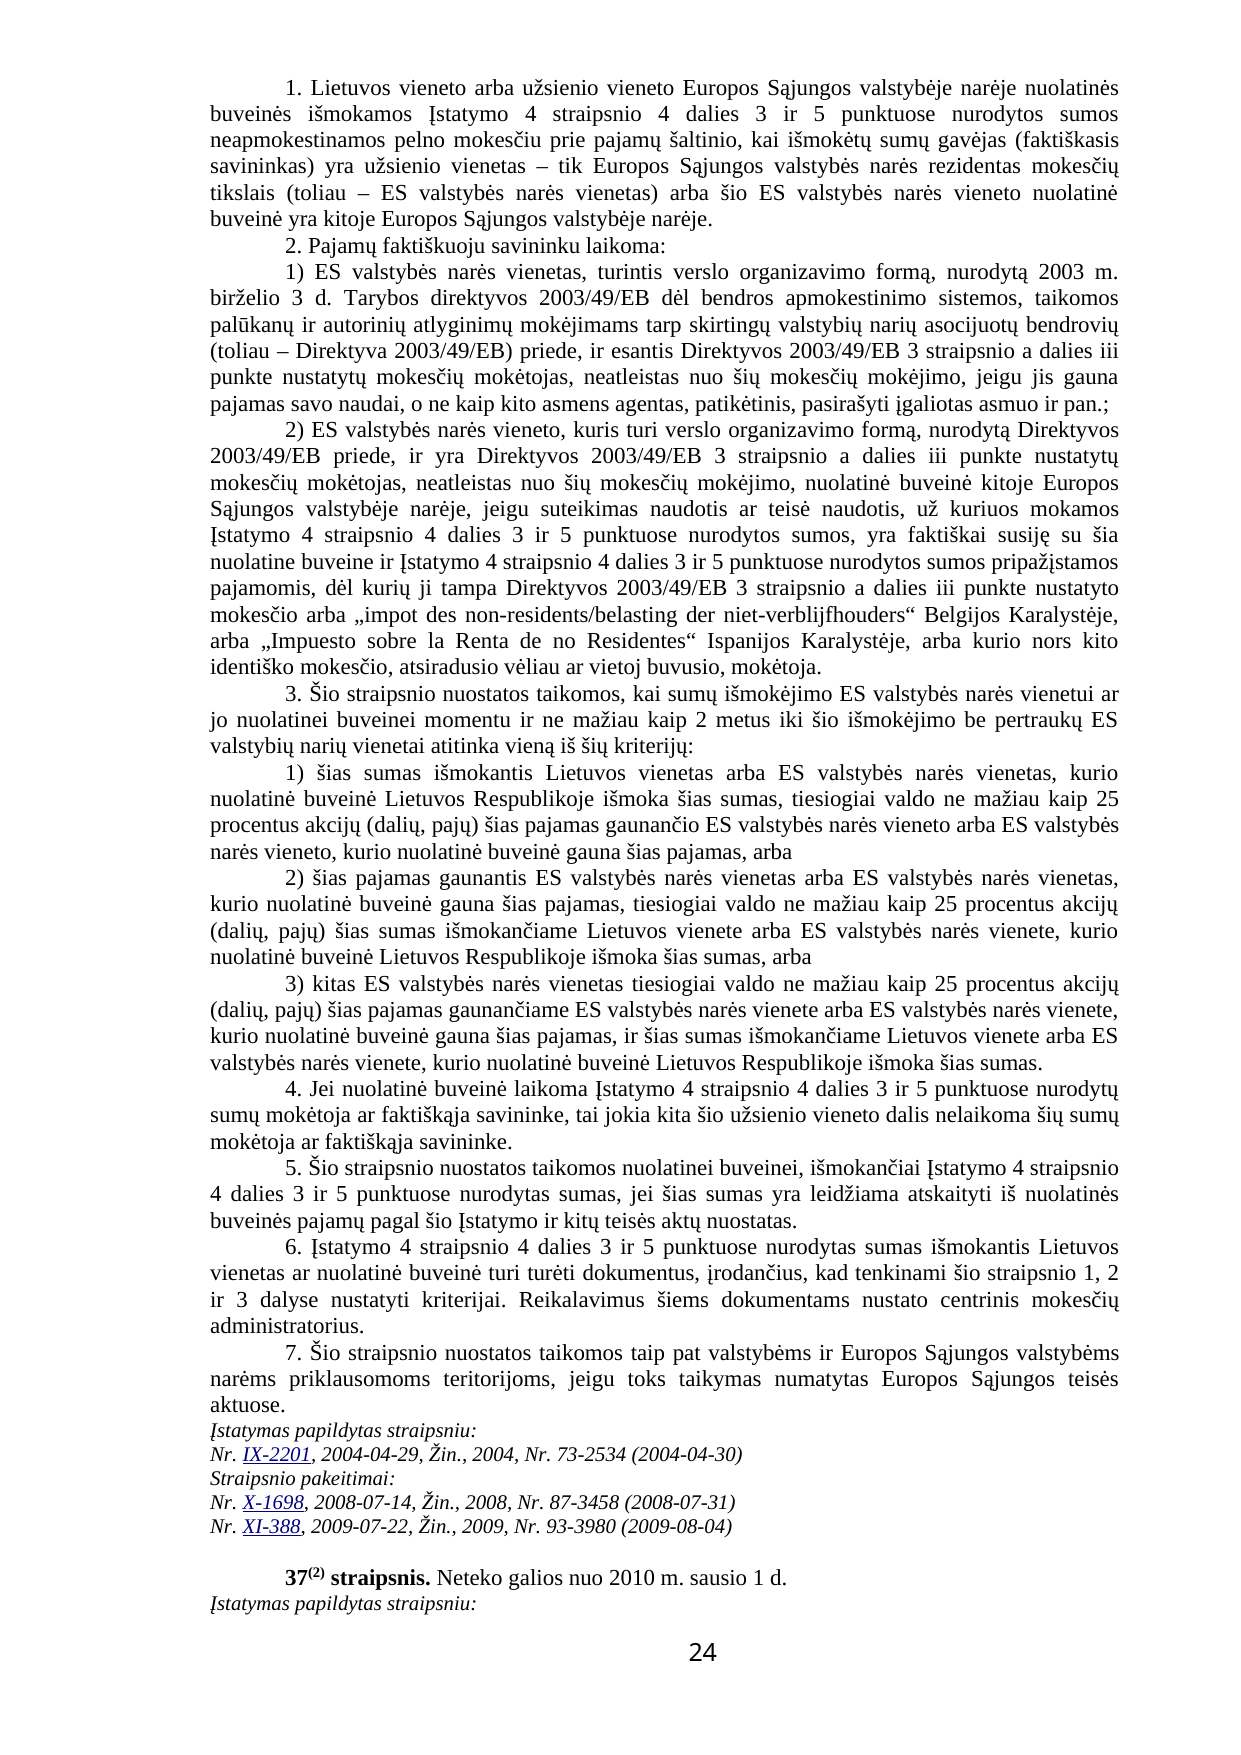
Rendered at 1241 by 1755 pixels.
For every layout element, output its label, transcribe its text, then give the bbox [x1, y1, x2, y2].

text 2. Pajamų faktiškuoju savininku laikoma: [210, 232, 1120, 258]
text Nr. XI-388, 2009-07-22, Žin., 2009, Nr. 93-3980 (2009-08-04) [210, 1514, 1120, 1538]
text 1. Lietuvos vieneto arba užsienio vieneto Europos Sąjungos valstybėje narėje nuolatinės buveinės išmokamos Įstatymo 4 straipsnio 4 dalies 3 ir 5 punktuose nurodytos sumos neapmokestinamos pelno mokesčiu prie pajamų šaltinio, kai išmokėtų sumų gavėjas (faktiškasis savininkas) yra užsienio vienetas – tik Europos Sąjungos valstybės narės rezidentas mokesčių tikslais (toliau – ES valstybės narės vienetas) arba šio ES valstybės narės vieneto nuolatinė buveinė yra kitoje Europos Sąjungos valstybėje narėje. [210, 73, 1120, 232]
text 3. Šio straipsnio nuostatos taikomos, kai sumų išmokėjimo ES valstybės narės vienetui ar jo nuolatinei buveinei momentu ir ne mažiau kaip 2 metus iki šio išmokėjimo be pertraukų ES valstybių narių vienetai atitinka vieną iš šių kriterijų: [210, 680, 1120, 759]
text 6. Įstatymo 4 straipsnio 4 dalies 3 ir 5 punktuose nurodytas sumas išmokantis Lietuvos vienetas ar nuolatinė buveinė turi turėti dokumentus, įrodančius, kad tenkinami šio straipsnio 1, 2 ir 3 dalyse nustatyti kriterijai. Reikalavimus šiems dokumentams nustato centrinis mokesčių administratorius. [210, 1233, 1120, 1338]
text 3) kitas ES valstybės narės vienetas tiesiogiai valdo ne mažiau kaip 25 procentus akcijų (dalių, pajų) šias pajamas gaunančiame ES valstybės narės vienete arba ES valstybės narės vienete, kurio nuolatinė buveinė gauna šias pajamas, ir šias sumas išmokančiame Lietuvos vienete arba ES valstybės narės vienete, kurio nuolatinė buveinė Lietuvos Respublikoje išmoka šias sumas. [210, 969, 1120, 1075]
text 7. Šio straipsnio nuostatos taikomos taip pat valstybėms ir Europos Sąjungos valstybėms narėms priklausomoms teritorijoms, jeigu toks taikymas numatytas Europos Sąjungos teisės aktuose. [210, 1338, 1120, 1418]
text 5. Šio straipsnio nuostatos taikomos nuolatinei buveinei, išmokančiai Įstatymo 4 straipsnio 4 dalies 3 ir 5 punktuose nurodytas sumas, jei šias sumas yra leidžiama atskaityti iš nuolatinės buveinės pajamų pagal šio Įstatymo ir kitų teisės aktų nuostatas. [210, 1154, 1120, 1233]
text 1) ES valstybės narės vienetas, turintis verslo organizavimo formą, nurodytą 2003 m. birželio 3 d. Tarybos direktyvos 2003/49/EB dėl bendros apmokestinimo sistemos, taikomos palūkanų ir autorinių atlyginimų mokėjimams tarp skirtingų valstybių narių asocijuotų bendrovių (toliau – Direktyva 2003/49/EB) priede, ir esantis Direktyvos 2003/49/EB 3 straipsnio a dalies iii punkte nustatytų mokesčių mokėtojas, neatleistas nuo šių mokesčių mokėjimo, jeigu jis gauna pajamas savo naudai, o ne kaip kito asmens agentas, patikėtinis, pasirašyti įgaliotas asmuo ir pan.; [210, 258, 1120, 416]
text Straipsnio pakeitimai: [210, 1466, 1120, 1490]
text 2) ES valstybės narės vieneto, kuris turi verslo organizavimo formą, nurodytą Direktyvos 2003/49/EB priede, ir yra Direktyvos 2003/49/EB 3 straipsnio a dalies iii punkte nustatytų mokesčių mokėtojas, neatleistas nuo šių mokesčių mokėjimo, nuolatinė buveinė kitoje Europos Sąjungos valstybėje narėje, jeigu suteikimas naudotis ar teisė naudotis, už kuriuos mokamos Įstatymo 4 straipsnio 4 dalies 3 ir 5 punktuose nurodytos sumos, yra faktiškai susiję su šia nuolatine buveine ir Įstatymo 4 straipsnio 4 dalies 3 ir 5 punktuose nurodytos sumos pripažįstamos pajamomis, dėl kurių ji tampa Direktyvos 2003/49/EB 3 straipsnio a dalies iii punkte nustatyto mokesčio arba „impot des non-residents/belasting der niet-verblijfhouders“ Belgijos Karalystėje, arba „Impuesto sobre la Renta de no Residentes“ Ispanijos Karalystėje, arba kurio nors kito identiško mokesčio, atsiradusio vėliau ar vietoj buvusio, mokėtoja. [210, 416, 1120, 680]
text Įstatymas papildytas straipsniu: [210, 1418, 1120, 1442]
text Įstatymas papildytas straipsniu: [210, 1591, 1120, 1615]
text Nr. X-1698, 2008-07-14, Žin., 2008, Nr. 87-3458 (2008-07-31) [210, 1490, 1120, 1514]
text 1) šias sumas išmokantis Lietuvos vienetas arba ES valstybės narės vienetas, kurio nuolatinė buveinė Lietuvos Respublikoje išmoka šias sumas, tiesiogiai valdo ne mažiau kaip 25 procentus akcijų (dalių, pajų) šias pajamas gaunančio ES valstybės narės vieneto arba ES valstybės narės vieneto, kurio nuolatinė buveinė gauna šias pajamas, arba [210, 759, 1120, 864]
text Nr. IX-2201, 2004-04-29, Žin., 2004, Nr. 73-2534 (2004-04-30) [210, 1442, 1120, 1466]
text 4. Jei nuolatinė buveinė laikoma Įstatymo 4 straipsnio 4 dalies 3 ir 5 punktuose nurodytų sumų mokėtoja ar faktiškąja savininke, tai jokia kita šio užsienio vieneto dalis nelaikoma šių sumų mokėtoja ar faktiškąja savininke. [210, 1075, 1120, 1154]
text 2) šias pajamas gaunantis ES valstybės narės vienetas arba ES valstybės narės vienetas, kurio nuolatinė buveinė gauna šias pajamas, tiesiogiai valdo ne mažiau kaip 25 procentus akcijų (dalių, pajų) šias sumas išmokančiame Lietuvos vienete arba ES valstybės narės vienete, kurio nuolatinė buveinė Lietuvos Respublikoje išmoka šias sumas, arba [210, 864, 1120, 969]
text 37(2) straipsnis. Neteko galios nuo 2010 m. sausio 1 d. [210, 1564, 1120, 1591]
